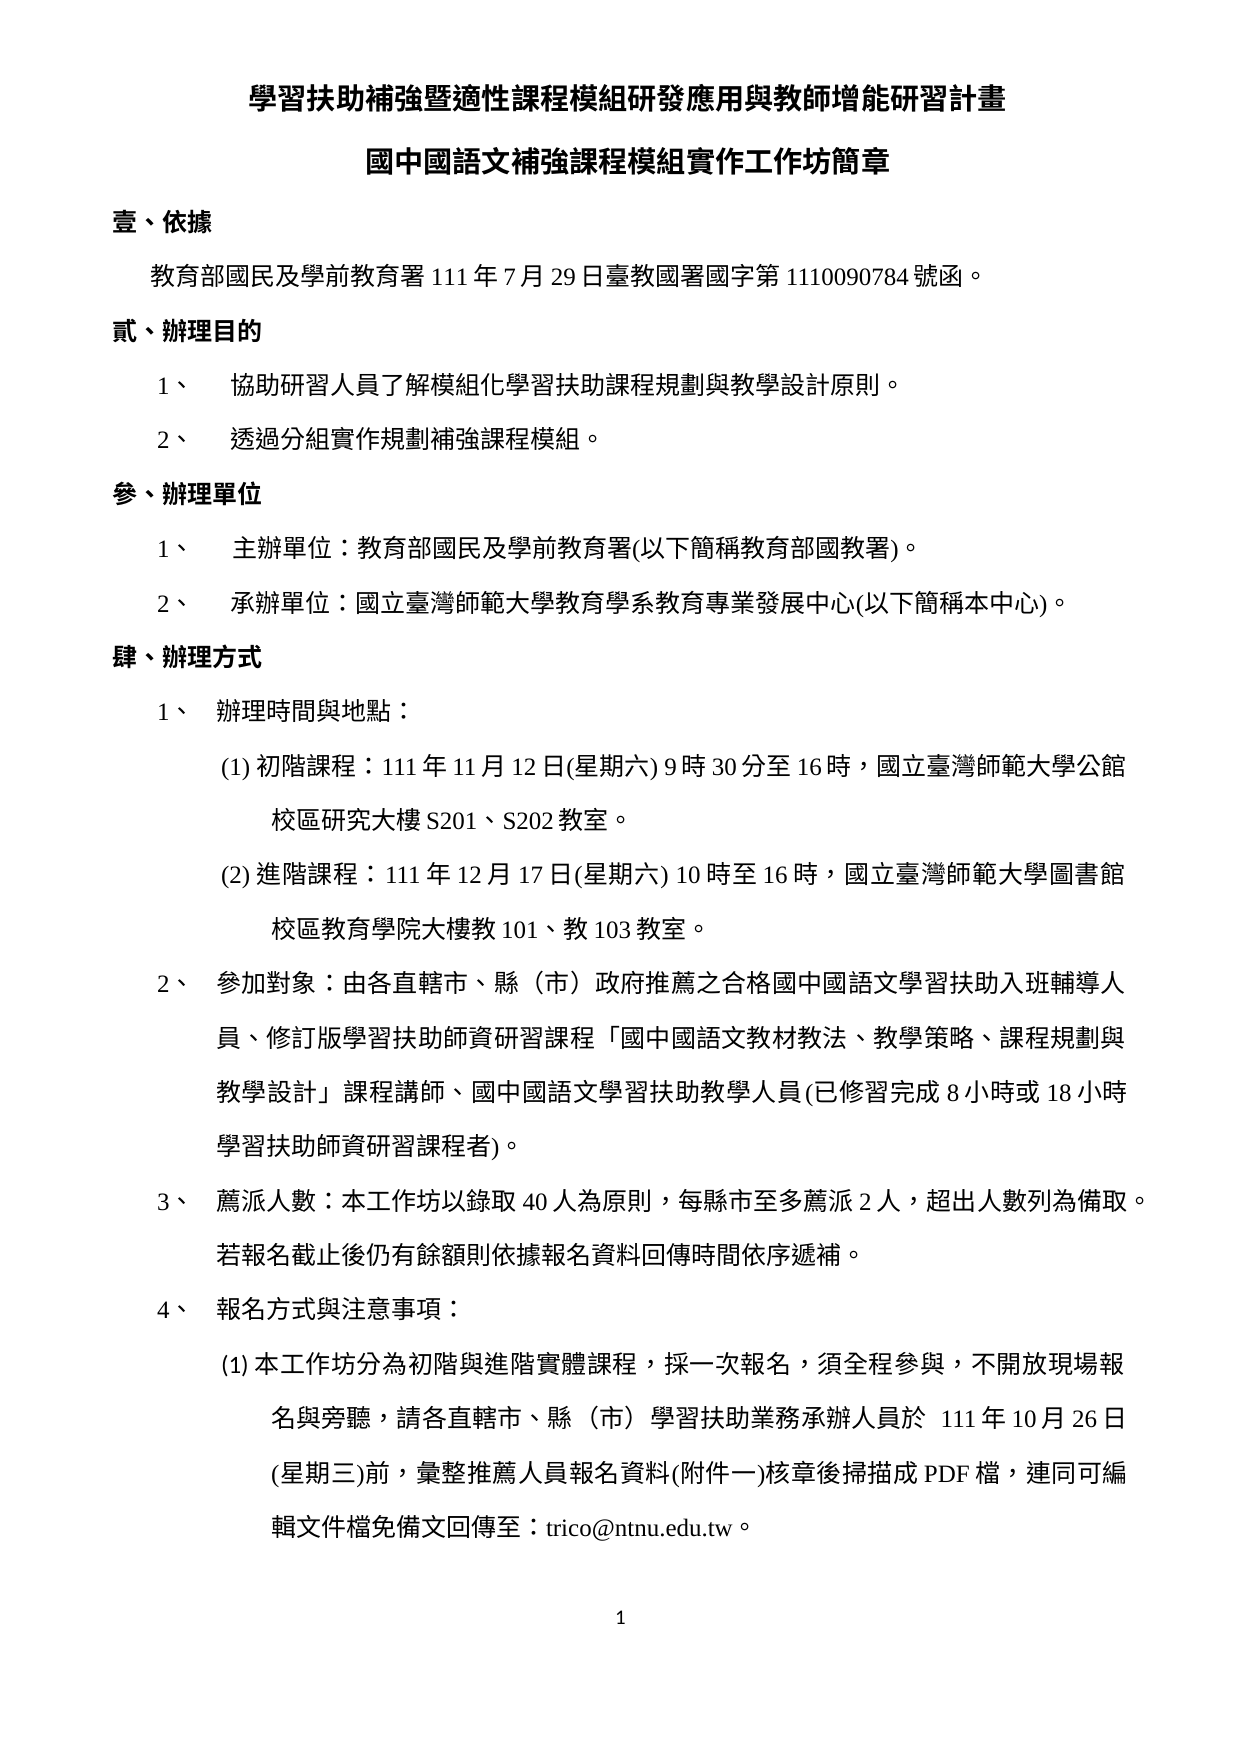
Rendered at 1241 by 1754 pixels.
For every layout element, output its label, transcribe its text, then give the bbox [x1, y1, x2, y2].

list 初階課程：111年11月12日(星期六) 9時30分至16時，國立臺灣師範大學公館校區研究大樓S201、S202教室。 [221, 746, 1128, 837]
list 進階課程：111年12月17日(星期六) 10時至16時，國立臺灣師範大學圖書館校區教育學院大樓教101、教103教室。 [221, 855, 1128, 946]
list 辦理時間與地點： [157, 692, 1128, 728]
list 報名方式與注意事項： [157, 1290, 1128, 1326]
list 主辦單位：教育部國民及學前教育署(以下簡稱教育部國教署)。 [157, 529, 1128, 565]
list 本工作坊分為初階與進階實體課程，採一次報名，須全程參與，不開放現場報名與旁聽，請各直轄市、縣（市）學習扶助業務承辦人員於 111年10月26日(星期三)前，彙整推薦人員報名資料(附件一)核章後掃描成PDF檔，連同可編輯文件檔免備文回傳至：trico@ntnu.edu.tw。 [221, 1344, 1128, 1544]
text 壹、依據 [112, 202, 1128, 239]
text 學習扶助補強暨適性課程模組研發應用與教師增能研習計畫 [127, 76, 1128, 118]
text 國中國語文補強課程模組實作工作坊簡章 [127, 139, 1128, 181]
list 承辦單位：國立臺灣師範大學教育學系教育專業發展中心(以下簡稱本中心)。 [157, 583, 1128, 619]
list 協助研習人員了解模組化學習扶助課程規劃與教學設計原則。 [157, 366, 1128, 402]
text 肆、辦理方式 [112, 637, 1128, 674]
text 貳、辦理目的 [112, 311, 1128, 347]
list 透過分組實作規劃補強課程模組。 [157, 420, 1128, 456]
text 參、辦理單位 [112, 474, 1128, 511]
list 薦派人數：本工作坊以錄取40人為原則，每縣市至多薦派2人，超出人數列為備取。若報名截止後仍有餘額則依據報名資料回傳時間依序遞補。 [157, 1181, 1128, 1272]
list 參加對象：由各直轄市、縣（市）政府推薦之合格國中國語文學習扶助入班輔導人員、修訂版學習扶助師資研習課程「國中國語文教材教法、教學策略、課程規劃與教學設計」課程講師、國中國語文學習扶助教學人員(已修習完成8小時或18小時學習扶助師資研習課程者)。 [157, 964, 1128, 1163]
text 教育部國民及學前教育署111年7月29日臺教國署國字第1110090784號函。 [114, 257, 1128, 293]
